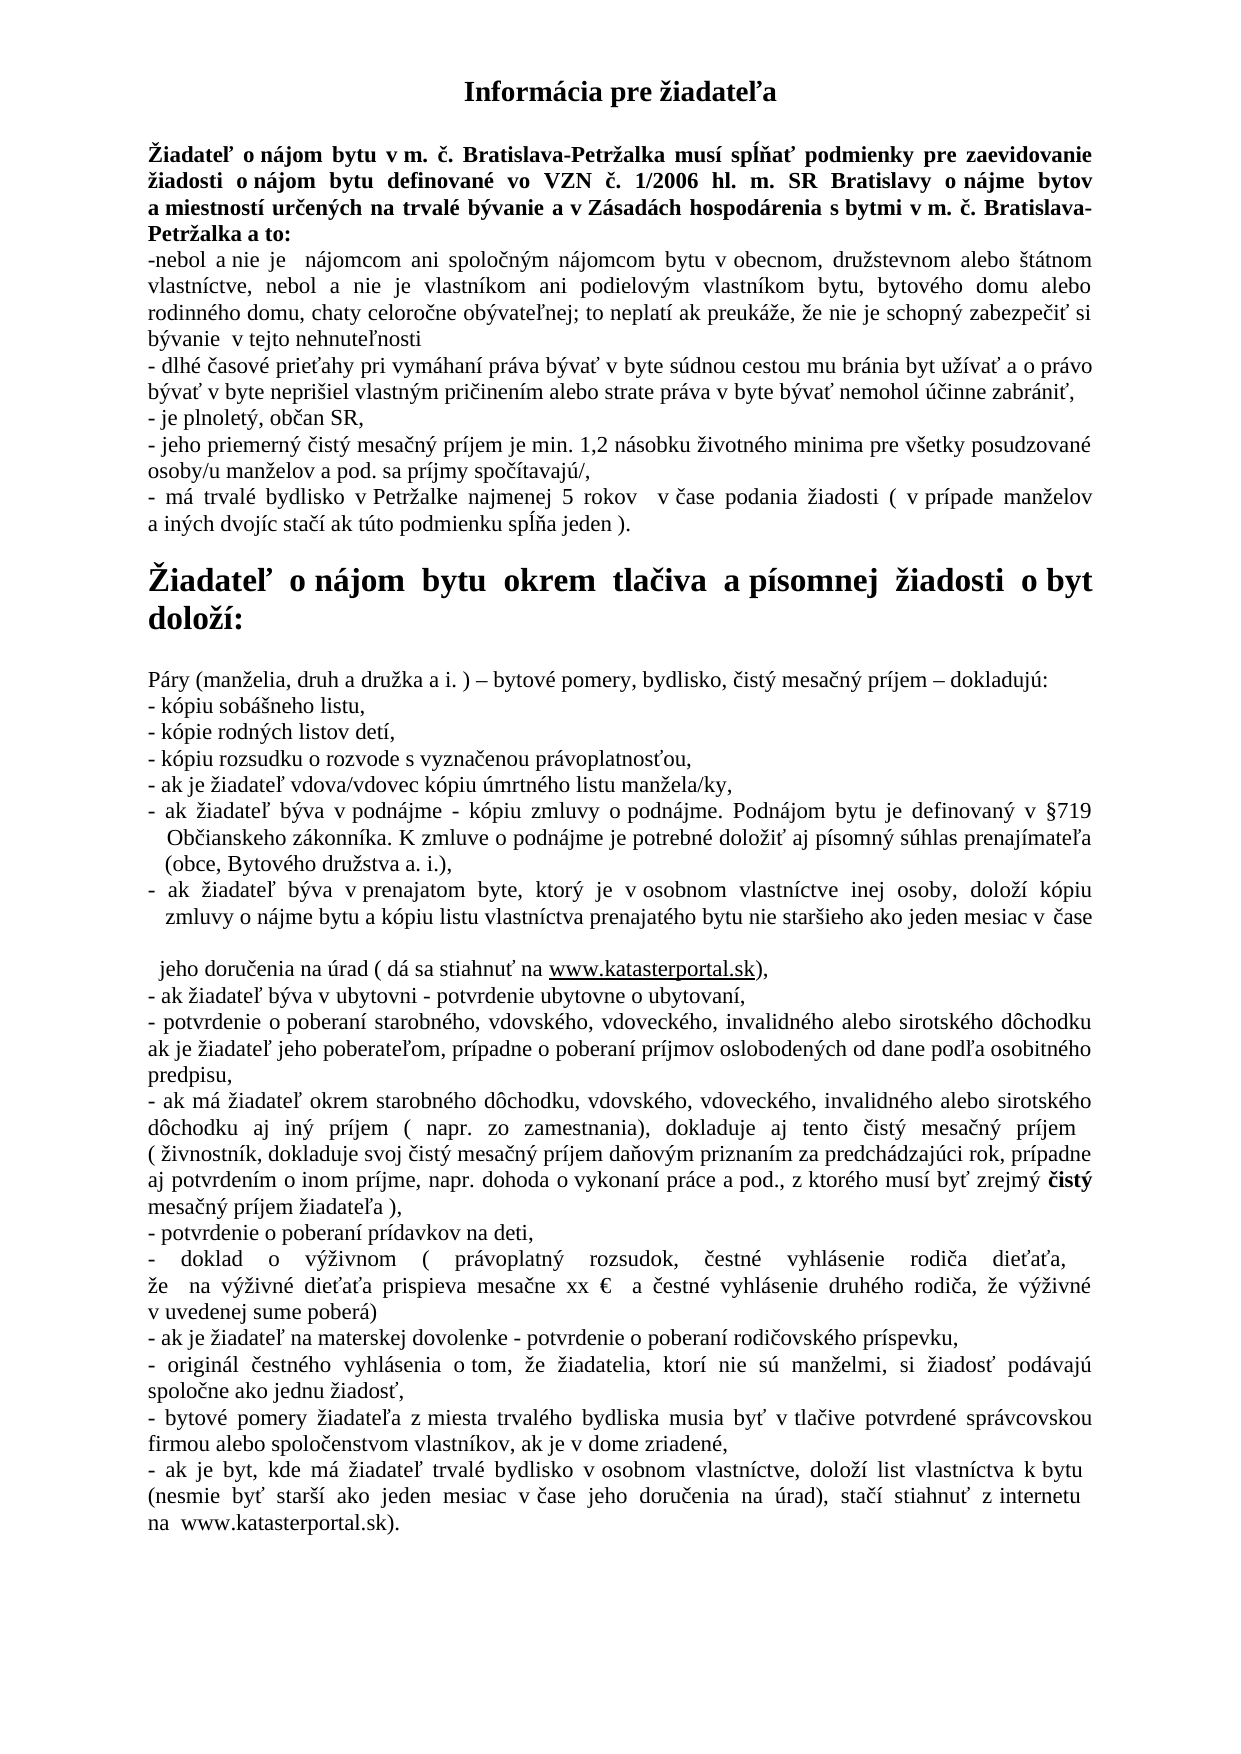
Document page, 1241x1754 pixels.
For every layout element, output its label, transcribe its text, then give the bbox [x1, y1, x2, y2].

text - potvrdenie o poberaní starobného, vdovského, vdoveckého, invalidného alebo sirotského dôchodku ak je žiadateľ jeho poberateľom, prípadne o poberaní príjmov oslobodených od dane podľa osobitného predpisu, [148, 1008, 1093, 1087]
text - kópie rodných listov detí, [148, 718, 1093, 745]
text - potvrdenie o poberaní prídavkov na deti, [148, 1219, 1093, 1245]
text Páry (manželia, druh a družka a i. ) – bytové pomery, bydlisko, čistý mesačný príjem – dokladujú: [148, 666, 1093, 692]
text - jeho priemerný čistý mesačný príjem je min. 1,2 násobku životného minima pre všetky posudzované osoby/u manželov a pod. sa príjmy spočítavajú/, [148, 431, 1093, 483]
text - ak žiadateľ býva v podnájme - kópiu zmluvy o podnájme. Podnájom bytu je definovaný v §719 Občianskeho zákonníka. K zmluve o podnájme je potrebné doložiť aj písomný súhlas prenajímateľa (obce, Bytového družstva a. i.), [148, 797, 1093, 876]
text - ak žiadateľ býva v ubytovni - potvrdenie ubytovne o ubytovaní, [148, 982, 1093, 1008]
text - bytové pomery žiadateľa z miesta trvalého bydliska musia byť v tlačive potvrdené správcovskou firmou alebo spoločenstvom vlastníkov, ak je v dome zriadené, [148, 1403, 1093, 1456]
text - doklad o výživnom ( právoplatný rozsudok, čestné vyhlásenie rodiča dieťaťa, že na výživné dieťaťa prispieva mesačne xx € a čestné vyhlásenie druhého rodiča, že výživné v uvedenej sume poberá) [148, 1245, 1093, 1324]
text - kópiu rozsudku o rozvode s vyznačenou právoplatnosťou, [148, 745, 1093, 771]
text - ak je žiadateľ vdova/vdovec kópiu úmrtného listu manžela/ky, [148, 771, 1093, 797]
text - ak žiadateľ býva v prenajatom byte, ktorý je v osobnom vlastníctve inej osoby, doloží kópiu zmluvy o nájme bytu a kópiu listu vlastníctva prenajatého bytu nie staršieho ako jeden mesiac v čase jeho doručenia na úrad ( dá sa stiahnuť na www.katasterportal.sk), [148, 876, 1093, 982]
text - kópiu sobášneho listu, [148, 692, 1093, 718]
text - ak je žiadateľ na materskej dovolenke - potvrdenie o poberaní rodičovského príspevku, [148, 1324, 1093, 1351]
text - má trvalé bydlisko v Petržalke najmenej 5 rokov v čase podania žiadosti ( v prípade manželov a iných dvojíc stačí ak túto podmienku spĺňa jeden ). [148, 483, 1093, 536]
text - je plnoletý, občan SR, [148, 404, 1093, 431]
text - dlhé časové prieťahy pri vymáhaní práva bývať v byte súdnou cestou mu bránia byt užívať a o právo bývať v byte neprišiel vlastným pričinením alebo strate práva v byte bývať nemohol účinne zabrániť, [148, 352, 1093, 404]
text - originál čestného vyhlásenia o tom, že žiadatelia, ktorí nie sú manželmi, si žiadosť podávajú spoločne ako jednu žiadosť, [148, 1351, 1093, 1403]
text - ak má žiadateľ okrem starobného dôchodku, vdovského, vdoveckého, invalidného alebo sirotského dôchodku aj iný príjem ( napr. zo zamestnania), dokladuje aj tento čistý mesačný príjem ( živnostník, dokladuje svoj čistý mesačný príjem daňovým priznaním za predchádzajúci rok, prípadne aj potvrdením o inom príjme, napr. dohoda o vykonaní práce a pod., z ktorého musí byť zrejmý čistý mesačný príjem žiadateľa ), [148, 1087, 1093, 1219]
text Žiadateľ o nájom bytu okrem tlačiva a písomnej žiadosti o byt doloží: [148, 560, 1093, 637]
text Žiadateľ o nájom bytu v m. č. Bratislava-Petržalka musí spĺňať podmienky pre zaevidovanie žiadosti o nájom bytu definované vo VZN č. 1/2006 hl. m. SR Bratislavy o nájme bytov a miestností určených na trvalé bývanie a v Zásadách hospodárenia s bytmi v m. č. Bratislava-Petržalka a to: [148, 141, 1093, 246]
text Informácia pre žiadateľa [148, 74, 1093, 107]
text - ak je byt, kde má žiadateľ trvalé bydlisko v osobnom vlastníctve, doloží list vlastníctva k bytu (nesmie byť starší ako jeden mesiac v čase jeho doručenia na úrad), stačí stiahnuť z internetu na www.katasterportal.sk). [148, 1456, 1093, 1535]
text -nebol a nie je nájomcom ani spoločným nájomcom bytu v obecnom, družstevnom alebo štátnom vlastníctve, nebol a nie je vlastníkom ani podielovým vlastníkom bytu, bytového domu alebo rodinného domu, chaty celoročne obývateľnej; to neplatí ak preukáže, že nie je schopný zabezpečiť si bývanie v tejto nehnuteľnosti [148, 246, 1093, 352]
